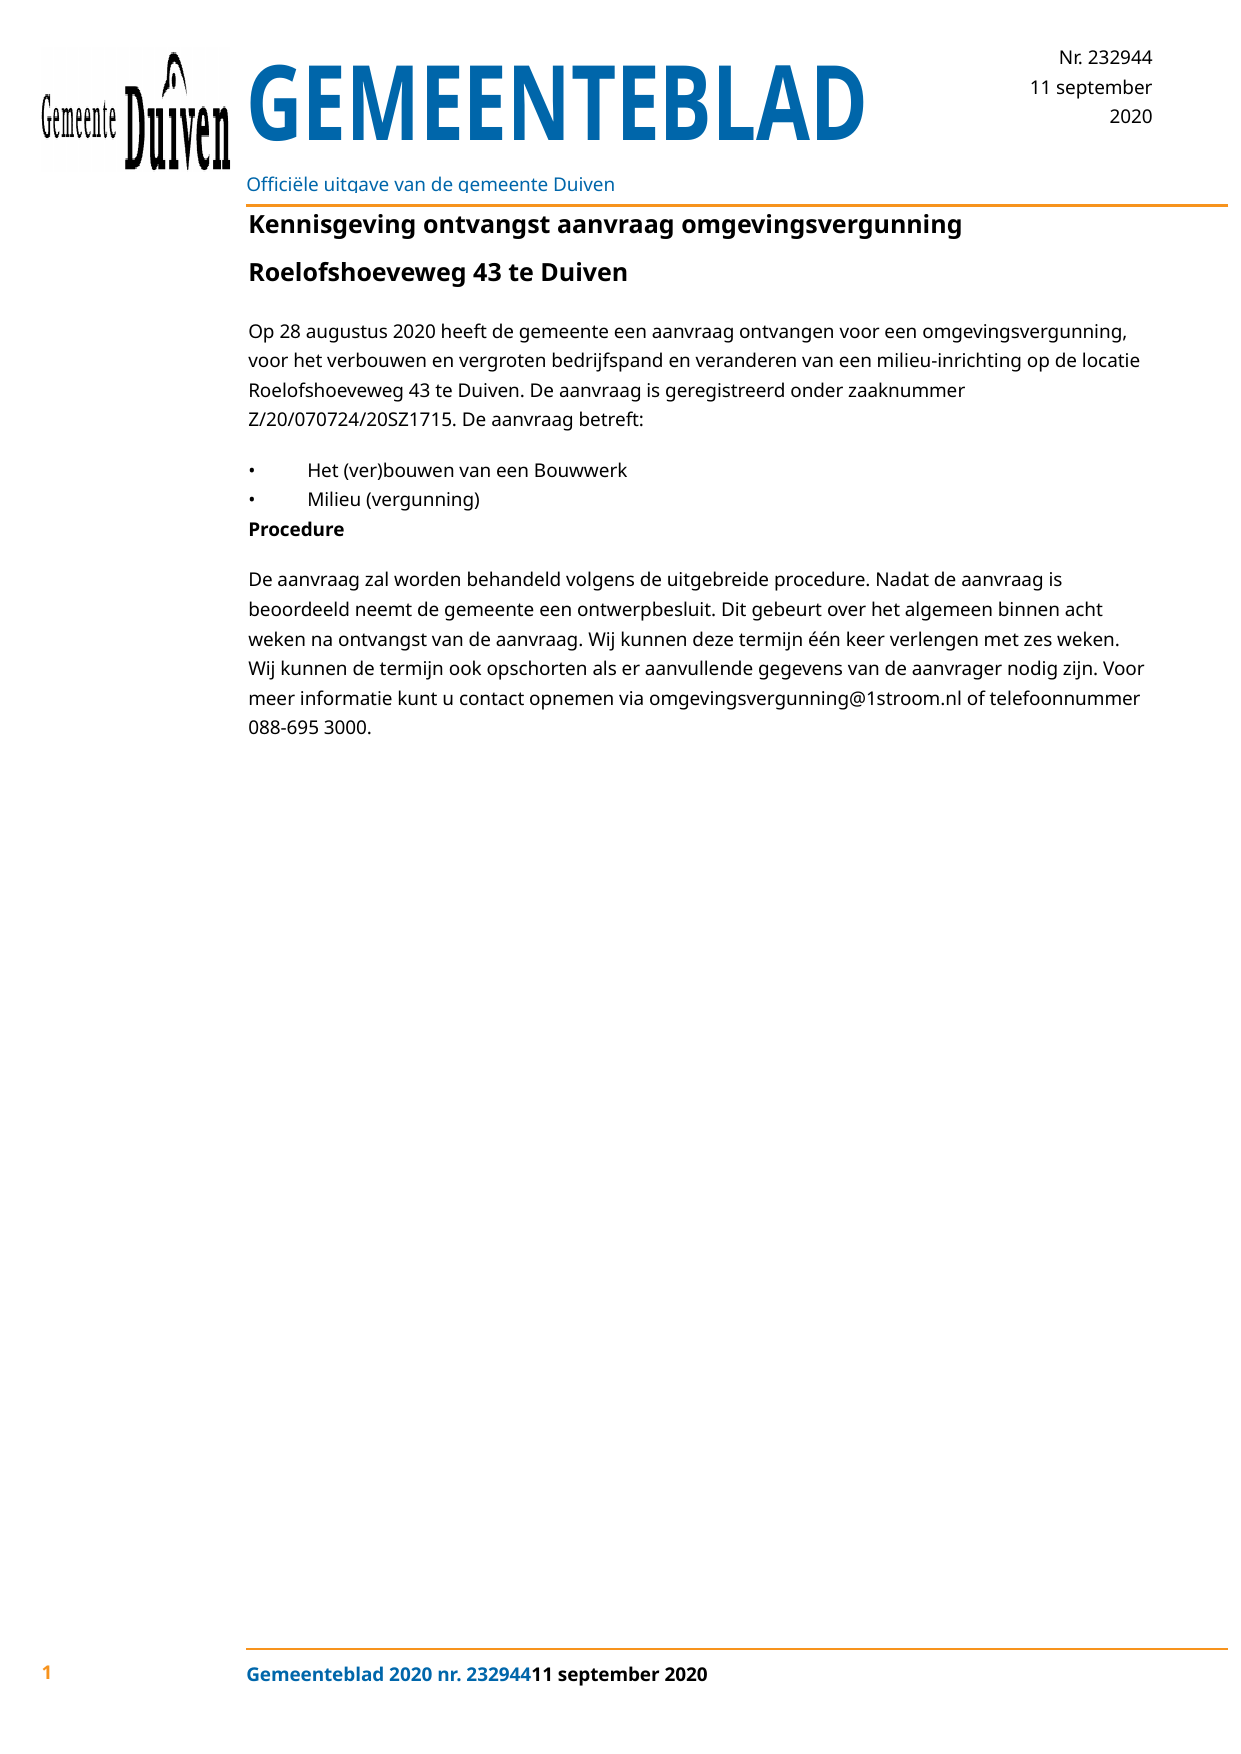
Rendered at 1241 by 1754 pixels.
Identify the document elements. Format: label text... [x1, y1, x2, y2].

list Het (ver)bouwen van een Bouwwerk [248, 457, 1152, 483]
text Op 28 augustus 2020 heeft de gemeente een aanvraag ontvangen voor een omgevingsvergunning, voor het verbouwen en vergroten bedrijfspand en veranderen van een milieu-inrichting op de locatie Roelofshoeveweg 43 te Duiven. De aanvraag is geregistreerd onder zaaknummer Z/20/070724/20SZ1715. De aanvraag betreft: [248, 318, 1152, 432]
picture [41, 47, 231, 172]
list Milieu (vergunning) [248, 487, 1152, 512]
text Kennisgeving ontvangst aanvraag omgevingsvergunning Roelofshoeveweg 43 te Duiven [248, 207, 1152, 288]
text Procedure [248, 516, 1152, 542]
text De aanvraag zal worden behandeld volgens de uitgebreide procedure. Nadat de aanvraag is beoordeeld neemt de gemeente een ontwerpbesluit. Dit gebeurt over het algemeen binnen acht weken na ontvangst van de aanvraag. Wij kunnen deze termijn één keer verlengen met zes weken. Wij kunnen de termijn ook opschorten als er aanvullende gegevens van de aanvrager nodig zijn. Voor meer informatie kunt u contact opnemen via omgevingsvergunning@1stroom.nl of telefoonnummer 088-695 3000. [248, 567, 1152, 740]
